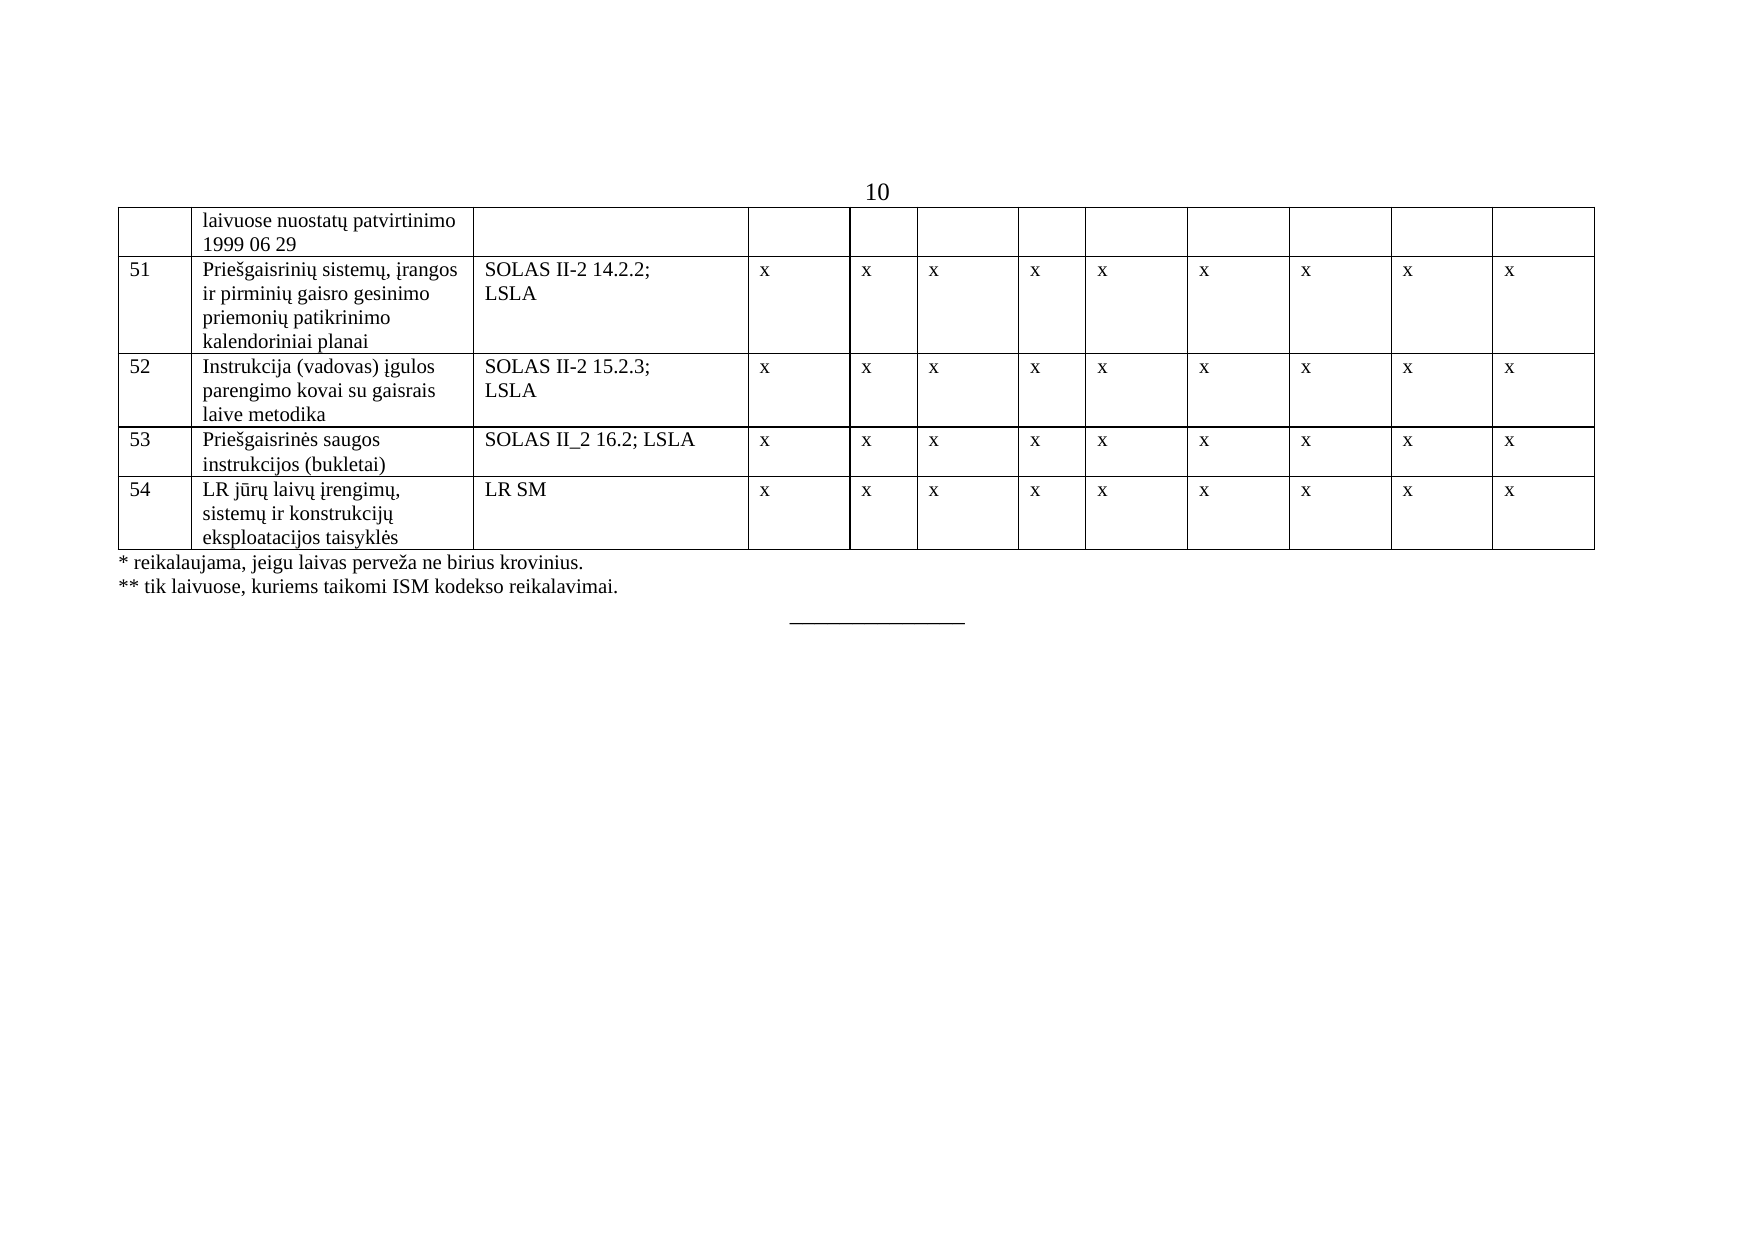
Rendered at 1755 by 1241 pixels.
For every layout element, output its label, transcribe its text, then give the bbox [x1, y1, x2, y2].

table_cell x [1290, 354, 1391, 426]
table_cell x [1188, 354, 1289, 426]
table_cell [119, 208, 191, 256]
table_cell - [1290, 208, 1391, 256]
table_cell x [749, 477, 849, 549]
table_cell x [918, 428, 1018, 476]
table_cell x [1392, 354, 1492, 426]
table_cell x [1493, 428, 1594, 476]
table_cell x [749, 428, 849, 476]
table_cell x [918, 257, 1018, 353]
table_cell x [1019, 428, 1085, 476]
table_cell - [1086, 208, 1187, 256]
table_cell SOLAS II-2 14.2.2; LSLA [474, 257, 748, 353]
table_cell Priešgaisrinės saugos instrukcijos (bukletai) [192, 428, 473, 476]
table_cell x [749, 354, 849, 426]
text ______________ [118, 598, 1636, 627]
table_cell LR SM [474, 477, 748, 549]
table_cell Priešgaisrinių sistemų, įrangos ir pirminių gaisro gesinimo priemonių patikrinimo kalendoriniai planai [192, 257, 473, 353]
table_cell x [1392, 428, 1492, 476]
table_cell - [1493, 208, 1594, 256]
table_cell - [1019, 208, 1085, 256]
table_cell x [1493, 354, 1594, 426]
table_cell Instrukcija (vadovas) įgulos parengimo kovai su gaisrais laive metodika [192, 354, 473, 426]
table_cell - [918, 208, 1018, 256]
table_cell x [851, 477, 917, 549]
table_cell 53 [119, 428, 191, 476]
table_cell x [1493, 257, 1594, 353]
table_cell x [1290, 257, 1391, 353]
table_cell x [1019, 257, 1085, 353]
table_cell x [918, 477, 1018, 549]
table_cell [474, 208, 748, 256]
table_cell [1392, 208, 1492, 256]
table_cell x [1086, 428, 1187, 476]
table_cell x [1019, 354, 1085, 426]
table_cell x [1019, 477, 1085, 549]
table_cell x [1188, 257, 1289, 353]
table_cell LR jūrų laivų įrengimų, sistemų ir konstrukcijų eksploatacijos taisyklės [192, 477, 473, 549]
table_cell SOLAS II_2 16.2; LSLA [474, 428, 748, 476]
text ** tik laivuose, kuriems taikomi ISM kodekso reikalavimai. [118, 574, 1636, 598]
table_cell x [1392, 257, 1492, 353]
table_cell x [1086, 477, 1187, 549]
table_cell x [1188, 477, 1289, 549]
table_cell x [1086, 257, 1187, 353]
table_cell x [851, 257, 917, 353]
table_cell laivuose nuostatų patvirtinimo 1999 06 29 [192, 208, 473, 256]
table_cell x [749, 257, 849, 353]
table_cell x [1290, 477, 1391, 549]
table_cell 54 [119, 477, 191, 549]
table_cell x [1290, 428, 1391, 476]
table_cell x [1493, 477, 1594, 549]
table_cell SOLAS II-2 15.2.3; LSLA [474, 354, 748, 426]
text * reikalaujama, jeigu laivas perveža ne birius krovinius. [118, 550, 1636, 574]
table_cell 51 [119, 257, 191, 353]
table_cell - [749, 208, 849, 256]
table_cell x [1086, 354, 1187, 426]
table_cell x [851, 354, 917, 426]
table_cell x [851, 428, 917, 476]
table_cell - [1188, 208, 1289, 256]
table_cell - [851, 208, 917, 256]
table_cell x [1392, 477, 1492, 549]
table_cell x [918, 354, 1018, 426]
table_cell x [1188, 428, 1289, 476]
table_cell 52 [119, 354, 191, 426]
